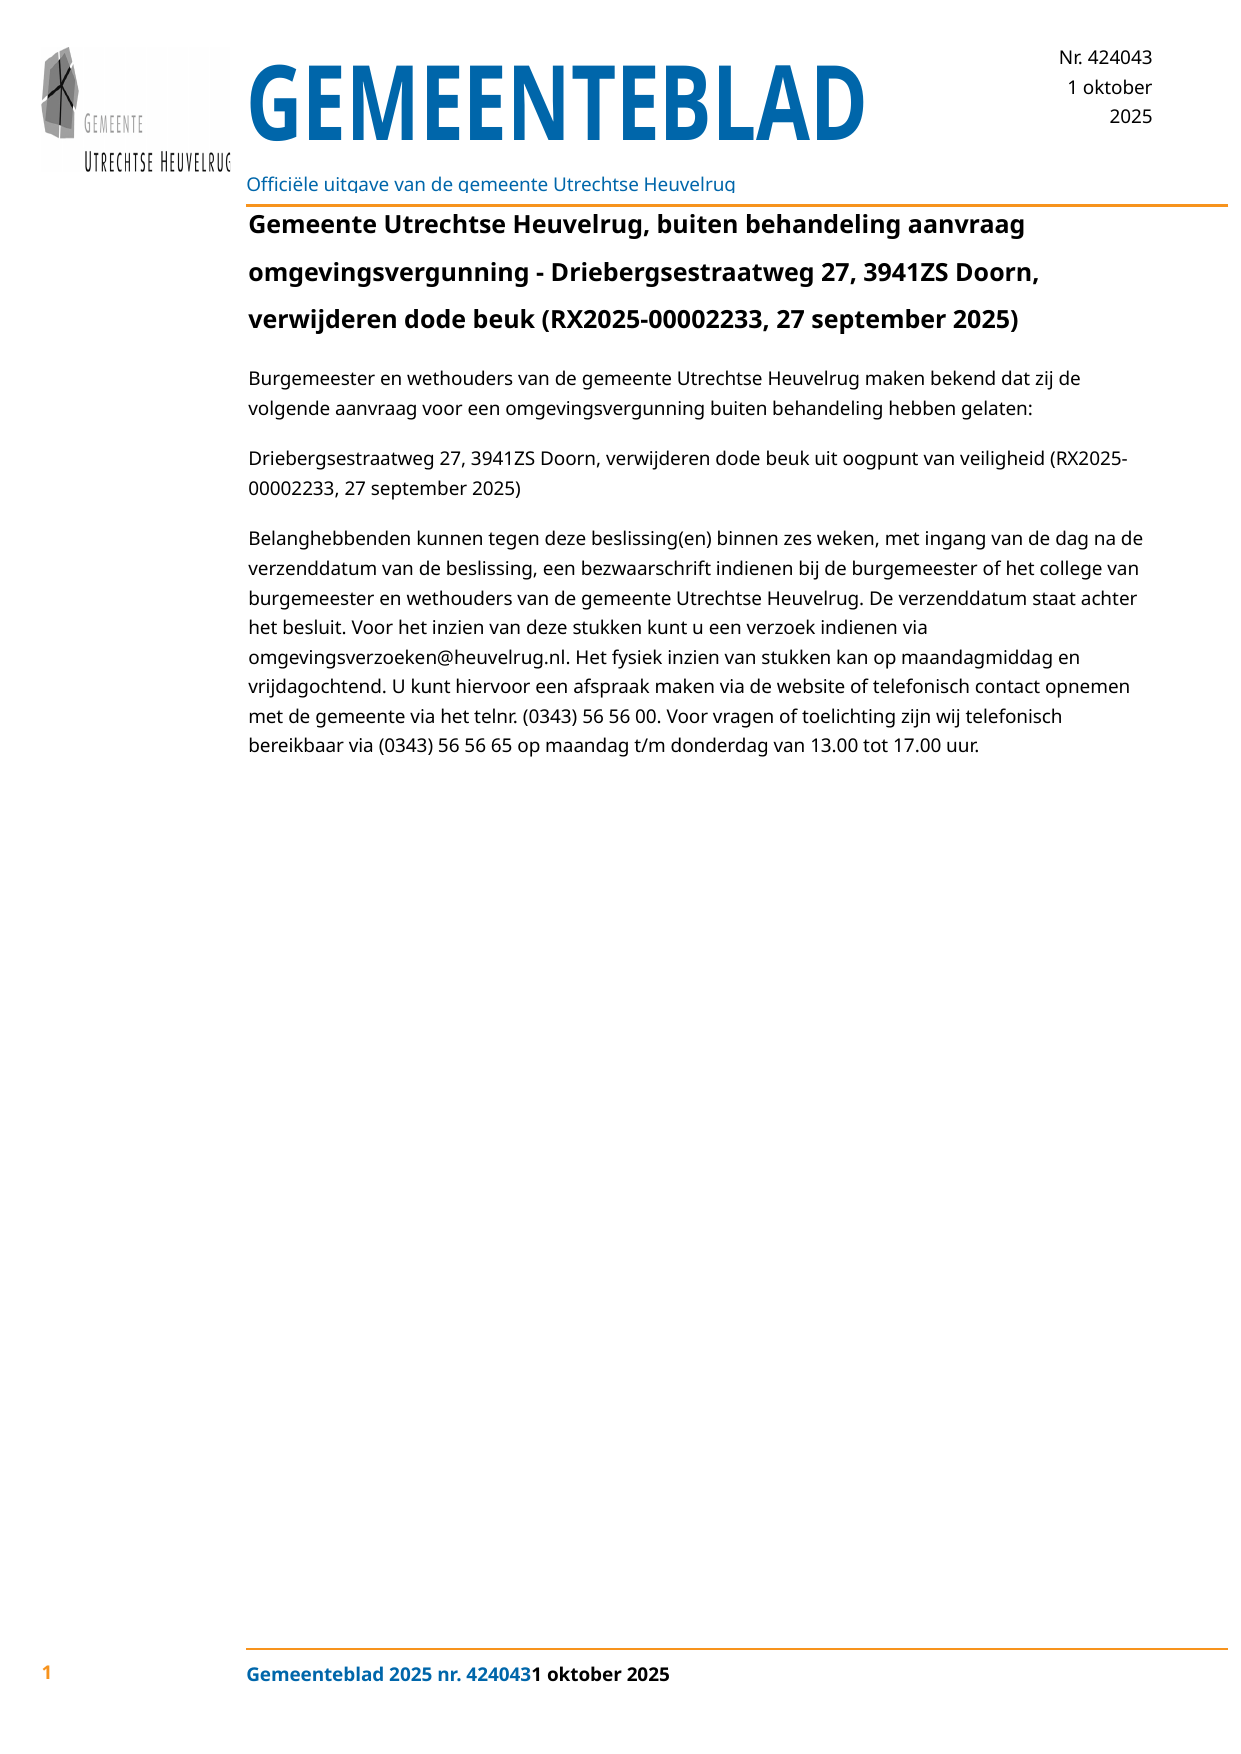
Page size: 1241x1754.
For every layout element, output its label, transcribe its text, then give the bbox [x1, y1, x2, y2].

text Gemeente Utrechtse Heuvelrug, buiten behandeling aanvraag omgevingsvergunning - Driebergsestraatweg 27, 3941ZS Doorn, verwijderen dode beuk (RX2025-00002233, 27 september 2025) [248, 207, 1152, 336]
text Burgemeester en wethouders van de gemeente Utrechtse Heuvelrug maken bekend dat zij de volgende aanvraag voor een omgevingsvergunning buiten behandeling hebben gelaten: [248, 366, 1152, 421]
text Belanghebbenden kunnen tegen deze beslissing(en) binnen zes weken, met ingang van de dag na de verzenddatum van de beslissing, een bezwaarschrift indienen bij de burgemeester of het college van burgemeester en wethouders van de gemeente Utrechtse Heuvelrug. De verzenddatum staat achter het besluit. Voor het inzien van deze stukken kunt u een verzoek indienen via omgevingsverzoeken@heuvelrug.nl. Het fysiek inzien van stukken kan op maandagmiddag en vrijdagochtend. U kunt hiervoor een afspraak maken via de website of telefonisch contact opnemen met de gemeente via het telnr. (0343) 56 56 00. Voor vragen of toelichting zijn wij telefonisch bereikbaar via (0343) 56 56 65 op maandag t/m donderdag van 13.00 tot 17.00 uur. [248, 526, 1152, 758]
picture [41, 47, 231, 172]
text Driebergsestraatweg 27, 3941ZS Doorn, verwijderen dode beuk uit oogpunt van veiligheid (RX2025-00002233, 27 september 2025) [248, 446, 1152, 501]
